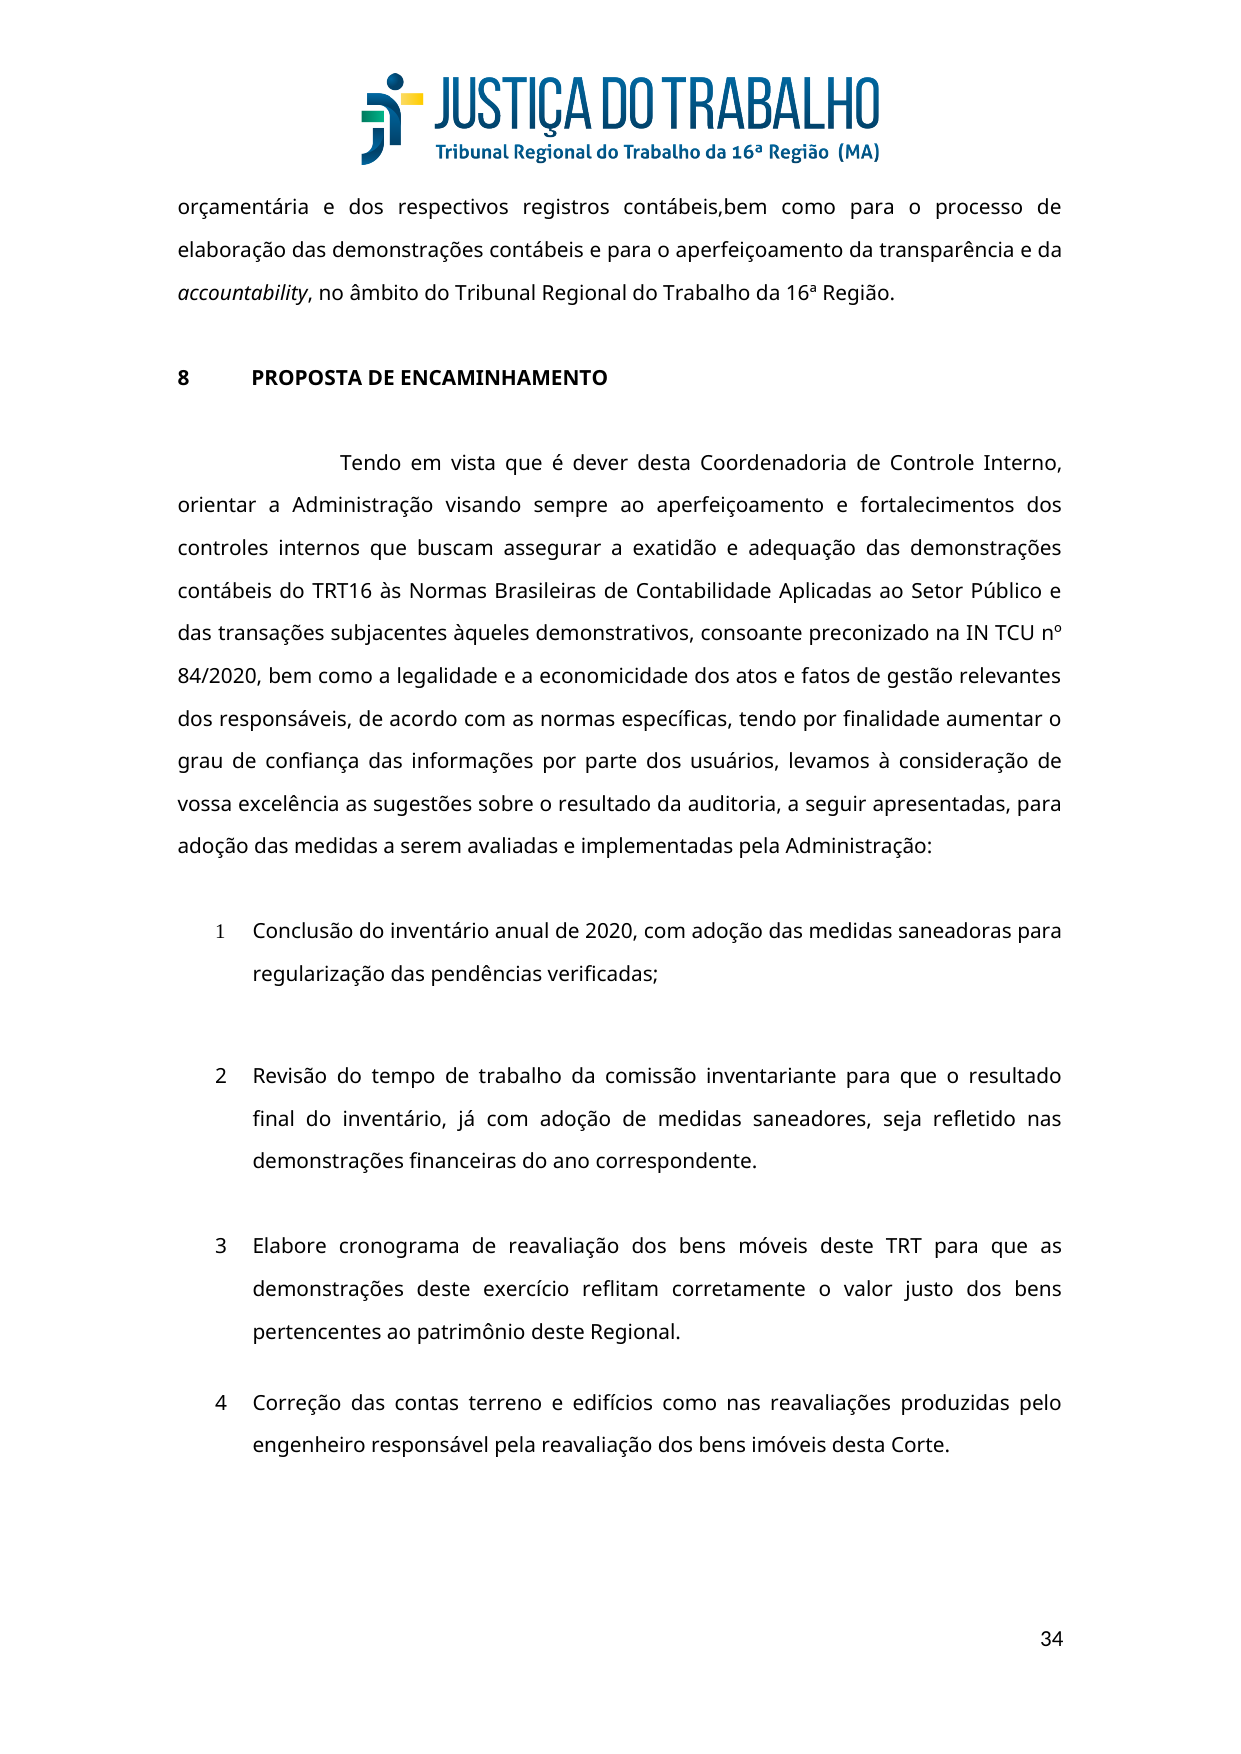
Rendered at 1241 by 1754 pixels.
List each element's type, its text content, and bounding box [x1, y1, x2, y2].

picture [361, 73, 879, 165]
text 8 PROPOSTA DE ENCAMINHAMENTO [177, 363, 1063, 391]
text Tendo em vista que é dever desta Coordenadoria de Controle Interno, orientar a Administração visando sempre ao aperfeiçoamento e fortalecimentos dos controles internos que buscam assegurar a exatidão e adequação das demonstrações contábeis do TRT16 às Normas Brasileiras de Contabilidade Aplicadas ao Setor Público e das transações subjacentes àqueles demonstrativos, consoante preconizado na IN TCU nº 84/2020, bem como a legalidade e a economicidade dos atos e fatos de gestão relevantes dos responsáveis, de acordo com as normas específicas, tendo por finalidade aumentar o grau de confiança das informações por parte dos usuários, levamos à consideração de vossa excelência as sugestões sobre o resultado da auditoria, a seguir apresentadas, para adoção das medidas a serem avaliadas e implementadas pela Administração: [177, 448, 1063, 860]
list Revisão do tempo de trabalho da comissão inventariante para que o resultado final do inventário, já com adoção de medidas saneadores, seja refletido nas demonstrações financeiras do ano correspondente. [215, 1061, 1063, 1175]
list Elabore cronograma de reavaliação dos bens móveis deste TRT para que as demonstrações deste exercício reflitam corretamente o valor justo dos bens pertencentes ao patrimônio deste Regional. [215, 1232, 1063, 1345]
list Conclusão do inventário anual de 2020, com adoção das medidas saneadoras para regularização das pendências verificadas; [215, 917, 1063, 988]
list Correção das contas terreno e edifícios como nas reavaliações produzidas pelo engenheiro responsável pela reavaliação dos bens imóveis desta Corte. [215, 1388, 1063, 1459]
text orçamentária e dos respectivos registros contábeis,bem como para o processo de elaboração das demonstrações contábeis e para o aperfeiçoamento da transparência e da accountability, no âmbito do Tribunal Regional do Trabalho da 16ª Região. [177, 192, 1063, 306]
